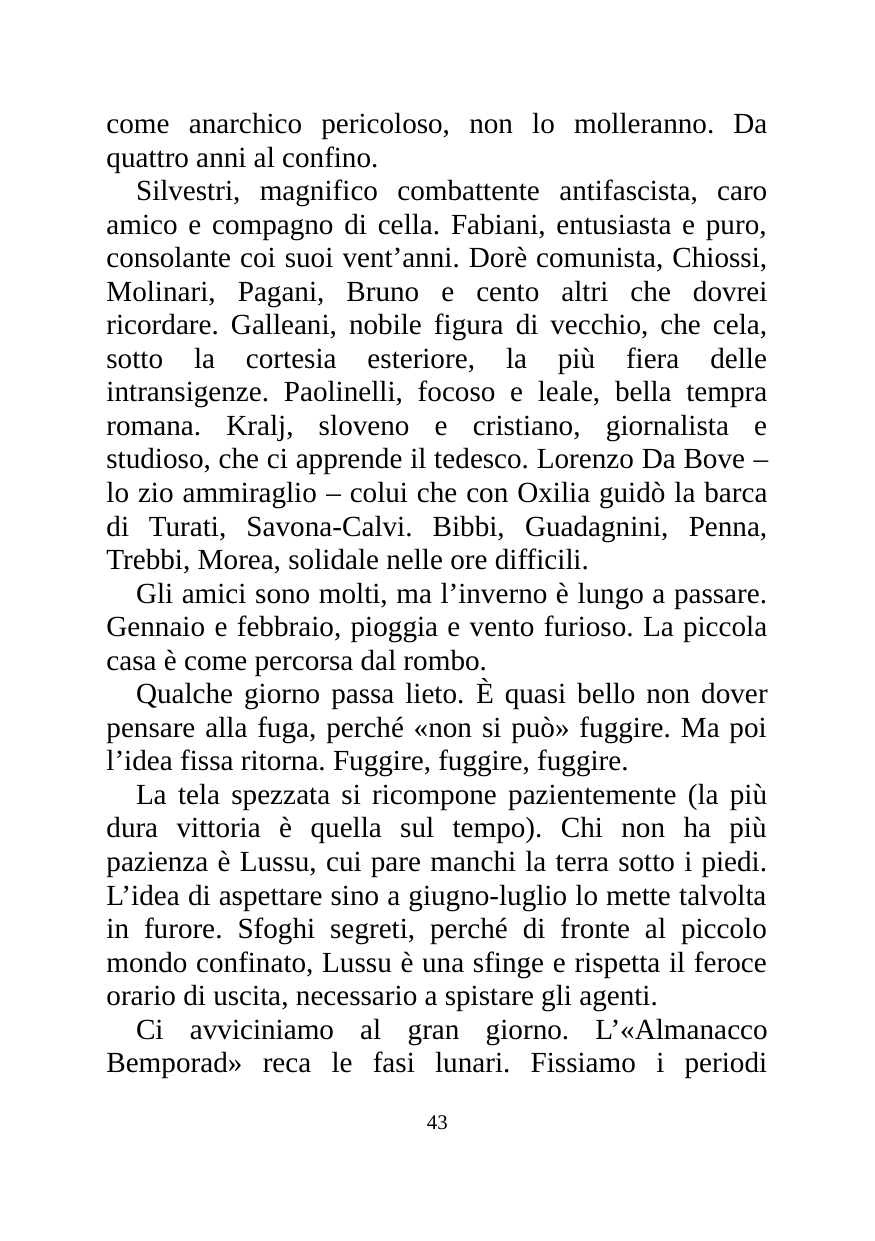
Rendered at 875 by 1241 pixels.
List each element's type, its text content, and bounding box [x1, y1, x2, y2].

text Qualche giorno passa lieto. È quasi bello non dover pensare alla fuga, perché «non si può» fuggire. Ma poi l’idea fissa ritorna. Fuggire, fuggire, fuggire. [106, 676, 768, 777]
text La tela spezzata si ricompone pazientemente (la più dura vittoria è quella sul tempo). Chi non ha più pazienza è Lussu, cui pare manchi la terra sotto i piedi. L’idea di aspettare sino a giugno-luglio lo mette talvolta in furore. Sfoghi segreti, perché di fronte al piccolo mondo confinato, Lussu è una sfinge e rispetta il feroce orario di uscita, necessario a spistare gli agenti. [106, 777, 768, 1012]
text Ci avviciniamo al gran giorno. L’«Almanacco Bemporad» reca le fasi lunari. Fissiamo i periodi [106, 1012, 768, 1079]
text Silvestri, magnifico combattente antifascista, caro amico e compagno di cella. Fabiani, entusiasta e puro, consolante coi suoi vent’anni. Dorè comunista, Chiossi, Molinari, Pagani, Bruno e cento altri che dovrei ricordare. Galleani, nobile figura di vecchio, che cela, sotto la cortesia esteriore, la più fiera delle intransigenze. Paolinelli, focoso e leale, bella tempra romana. Kralj, sloveno e cristiano, giornalista e studioso, che ci apprende il tedesco. Lorenzo Da Bove – lo zio ammiraglio – colui che con Oxilia guidò la barca di Turati, Savona-Calvi. Bibbi, Guadagnini, Penna, Trebbi, Morea, solidale nelle ore difficili. [106, 173, 768, 576]
text come anarchico pericoloso, non lo molleranno. Da quattro anni al confino. [106, 106, 768, 173]
text Gli amici sono molti, ma l’inverno è lungo a passare. Gennaio e febbraio, pioggia e vento furioso. La piccola casa è come percorsa dal rombo. [106, 576, 768, 676]
